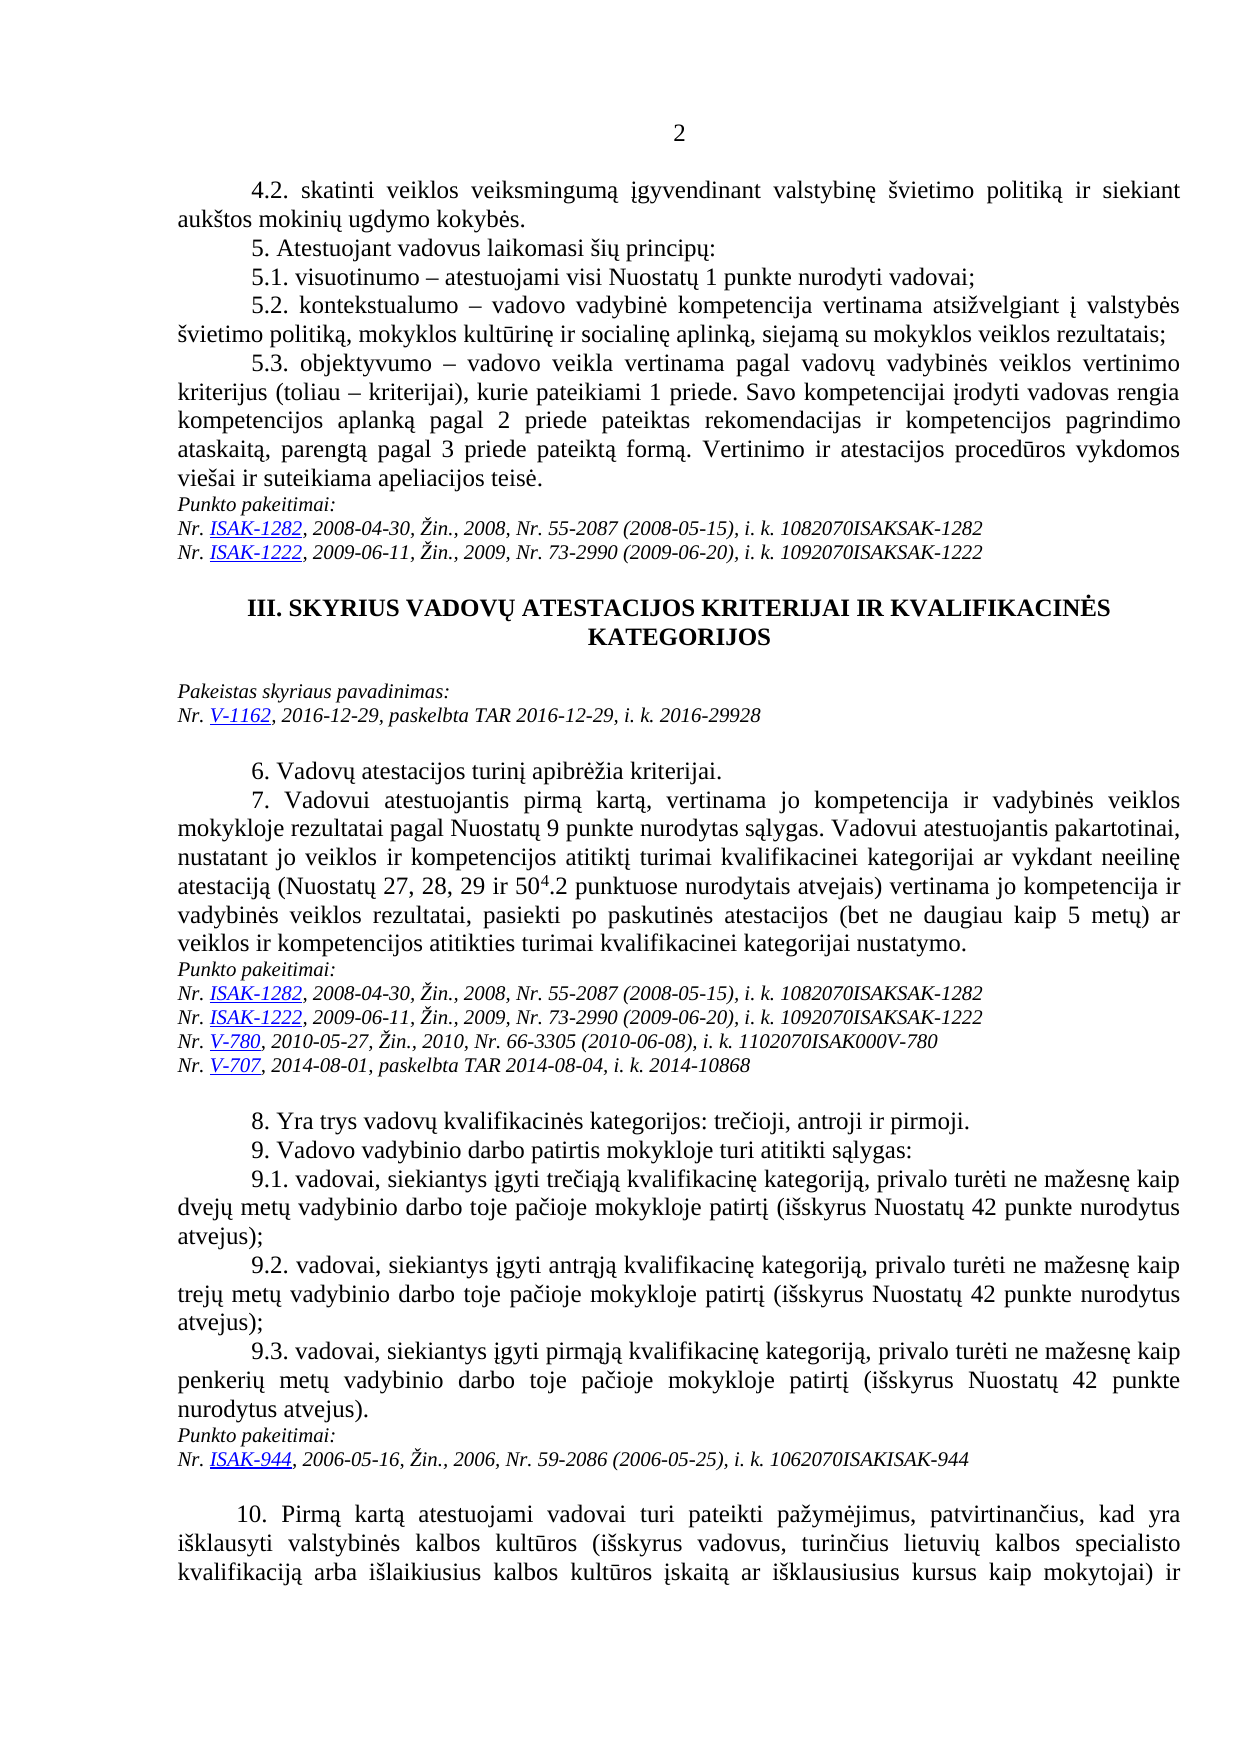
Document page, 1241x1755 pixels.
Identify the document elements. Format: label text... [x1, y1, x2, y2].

text Nr. V-1162, 2016-12-29, paskelbta TAR 2016-12-29, i. k. 2016-29928 [177, 703, 1181, 727]
text Nr. ISAK-1282, 2008-04-30, Žin., 2008, Nr. 55-2087 (2008-05-15), i. k. 1082070ISAKSAK-1282 [177, 981, 1181, 1005]
text 9.2. vadovai, siekiantys įgyti antrąją kvalifikacinę kategoriją, privalo turėti ne mažesnę kaip trejų metų vadybinio darbo toje pačioje mokykloje patirtį (išskyrus Nuostatų 42 punkte nurodytus atvejus); [177, 1250, 1181, 1336]
text Nr. V-707, 2014-08-01, paskelbta TAR 2014-08-04, i. k. 2014-10868 [177, 1053, 1181, 1077]
text 6. Vadovų atestacijos turinį apibrėžia kriterijai. [177, 756, 1181, 785]
text Nr. V-780, 2010-05-27, Žin., 2010, Nr. 66-3305 (2010-06-08), i. k. 1102070ISAK000V-780 [177, 1029, 1181, 1053]
text III. SKYRIUS VADOVŲ ATESTACIJOS KRITERIJAI IR KVALIFIKACINĖS KATEGORIJOS [177, 593, 1181, 650]
text 5.3. objektyvumo – vadovo veikla vertinama pagal vadovų vadybinės veiklos vertinimo kriterijus (toliau – kriterijai), kurie pateikiami 1 priede. Savo kompetencijai įrodyti vadovas rengia kompetencijos aplanką pagal 2 priede pateiktas rekomendacijas ir kompetencijos pagrindimo ataskaitą, parengtą pagal 3 priede pateiktą formą. Vertinimo ir atestacijos procedūros vykdomos viešai ir suteikiama apeliacijos teisė. [177, 348, 1181, 492]
text 7. Vadovui atestuojantis pirmą kartą, vertinama jo kompetencija ir vadybinės veiklos mokykloje rezultatai pagal Nuostatų 9 punkte nurodytas sąlygas. Vadovui atestuojantis pakartotinai, nustatant jo veiklos ir kompetencijos atitiktį turimai kvalifikacinei kategorijai ar vykdant neeilinę atestaciją (Nuostatų 27, 28, 29 ir 504.2 punktuose nurodytais atvejais) vertinama jo kompetencija ir vadybinės veiklos rezultatai, pasiekti po paskutinės atestacijos (bet ne daugiau kaip 5 metų) ar veiklos ir kompetencijos atitikties turimai kvalifikacinei kategorijai nustatymo. [177, 785, 1181, 957]
text Nr. ISAK-1222, 2009-06-11, Žin., 2009, Nr. 73-2990 (2009-06-20), i. k. 1092070ISAKSAK-1222 [177, 1005, 1181, 1029]
text 9.3. vadovai, siekiantys įgyti pirmąją kvalifikacinę kategoriją, privalo turėti ne mažesnę kaip penkerių metų vadybinio darbo toje pačioje mokykloje patirtį (išskyrus Nuostatų 42 punkte nurodytus atvejus). [177, 1336, 1181, 1422]
text 10. Pirmą kartą atestuojami vadovai turi pateikti pažymėjimus, patvirtinančius, kad yra išklausyti valstybinės kalbos kultūros (išskyrus vadovus, turinčius lietuvių kalbos specialisto kvalifikaciją arba išlaikiusius kalbos kultūros įskaitą ar išklausiusius kursus kaip mokytojai) ir [177, 1499, 1181, 1586]
text 8. Yra trys vadovų kvalifikacinės kategorijos: trečioji, antroji ir pirmoji. [177, 1106, 1181, 1135]
text 4.2. skatinti veiklos veiksmingumą įgyvendinant valstybinę švietimo politiką ir siekiant aukštos mokinių ugdymo kokybės. [177, 176, 1181, 233]
text Nr. ISAK-1222, 2009-06-11, Žin., 2009, Nr. 73-2990 (2009-06-20), i. k. 1092070ISAKSAK-1222 [177, 540, 1181, 564]
text 5.2. kontekstualumo – vadovo vadybinė kompetencija vertinama atsižvelgiant į valstybės švietimo politiką, mokyklos kultūrinę ir socialinę aplinką, siejamą su mokyklos veiklos rezultatais; [177, 291, 1181, 348]
text Nr. ISAK-1282, 2008-04-30, Žin., 2008, Nr. 55-2087 (2008-05-15), i. k. 1082070ISAKSAK-1282 [177, 516, 1181, 540]
text Punkto pakeitimai: [177, 957, 1181, 981]
text 9.1. vadovai, siekiantys įgyti trečiąją kvalifikacinę kategoriją, privalo turėti ne mažesnę kaip dvejų metų vadybinio darbo toje pačioje mokykloje patirtį (išskyrus Nuostatų 42 punkte nurodytus atvejus); [177, 1164, 1181, 1250]
text 5.1. visuotinumo – atestuojami visi Nuostatų 1 punkte nurodyti vadovai; [177, 262, 1181, 291]
text 5. Atestuojant vadovus laikomasi šių principų: [177, 233, 1181, 262]
text Punkto pakeitimai: [177, 492, 1181, 516]
text Punkto pakeitimai: [177, 1422, 1181, 1447]
text Pakeistas skyriaus pavadinimas: [177, 679, 1181, 703]
text 9. Vadovo vadybinio darbo patirtis mokykloje turi atitikti sąlygas: [177, 1135, 1181, 1164]
text Nr. ISAK-944, 2006-05-16, Žin., 2006, Nr. 59-2086 (2006-05-25), i. k. 1062070ISAKISAK-944 [177, 1447, 1181, 1471]
